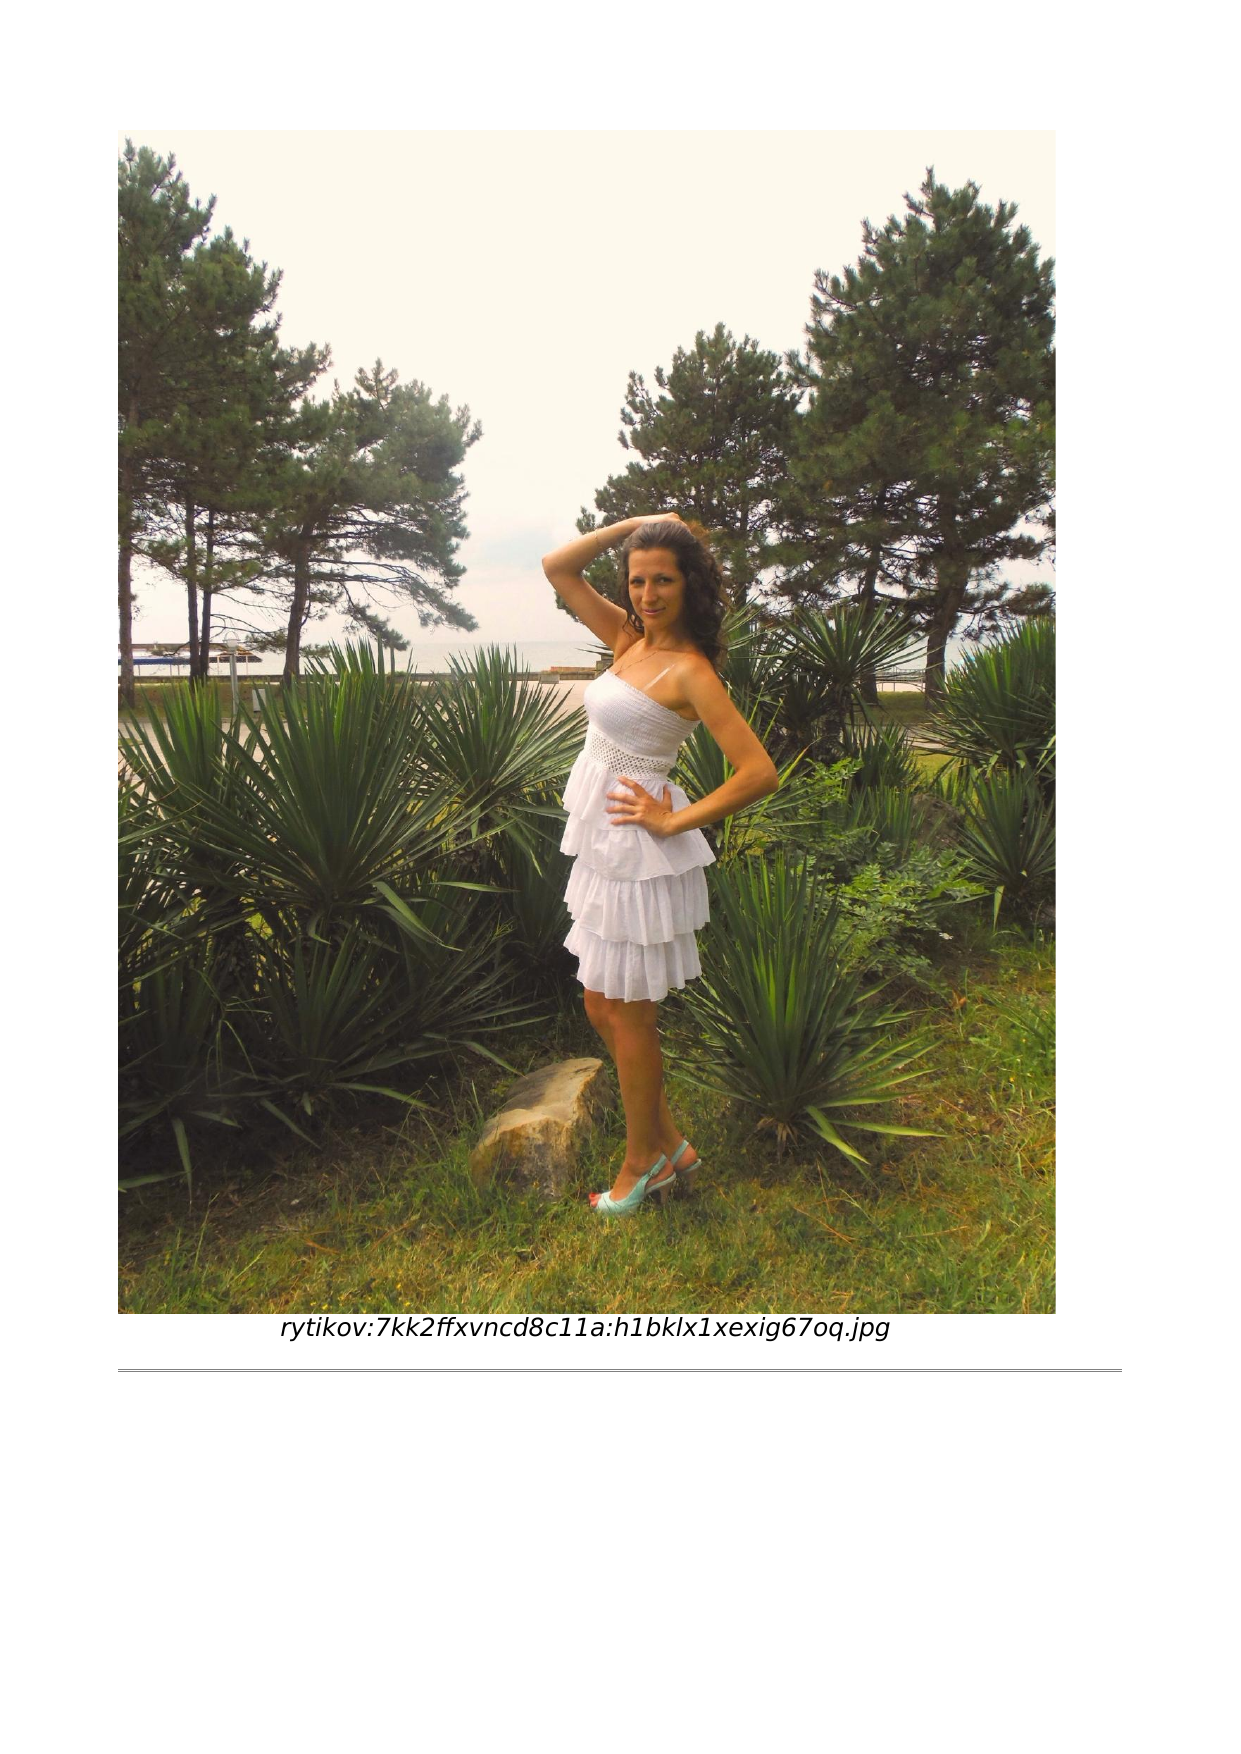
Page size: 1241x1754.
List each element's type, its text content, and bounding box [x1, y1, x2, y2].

text rytikov:7kk2ffxvncd8c11a:h1bklx1xexig67oq.jpg [118, 1314, 1056, 1342]
picture [118, 130, 1056, 1314]
